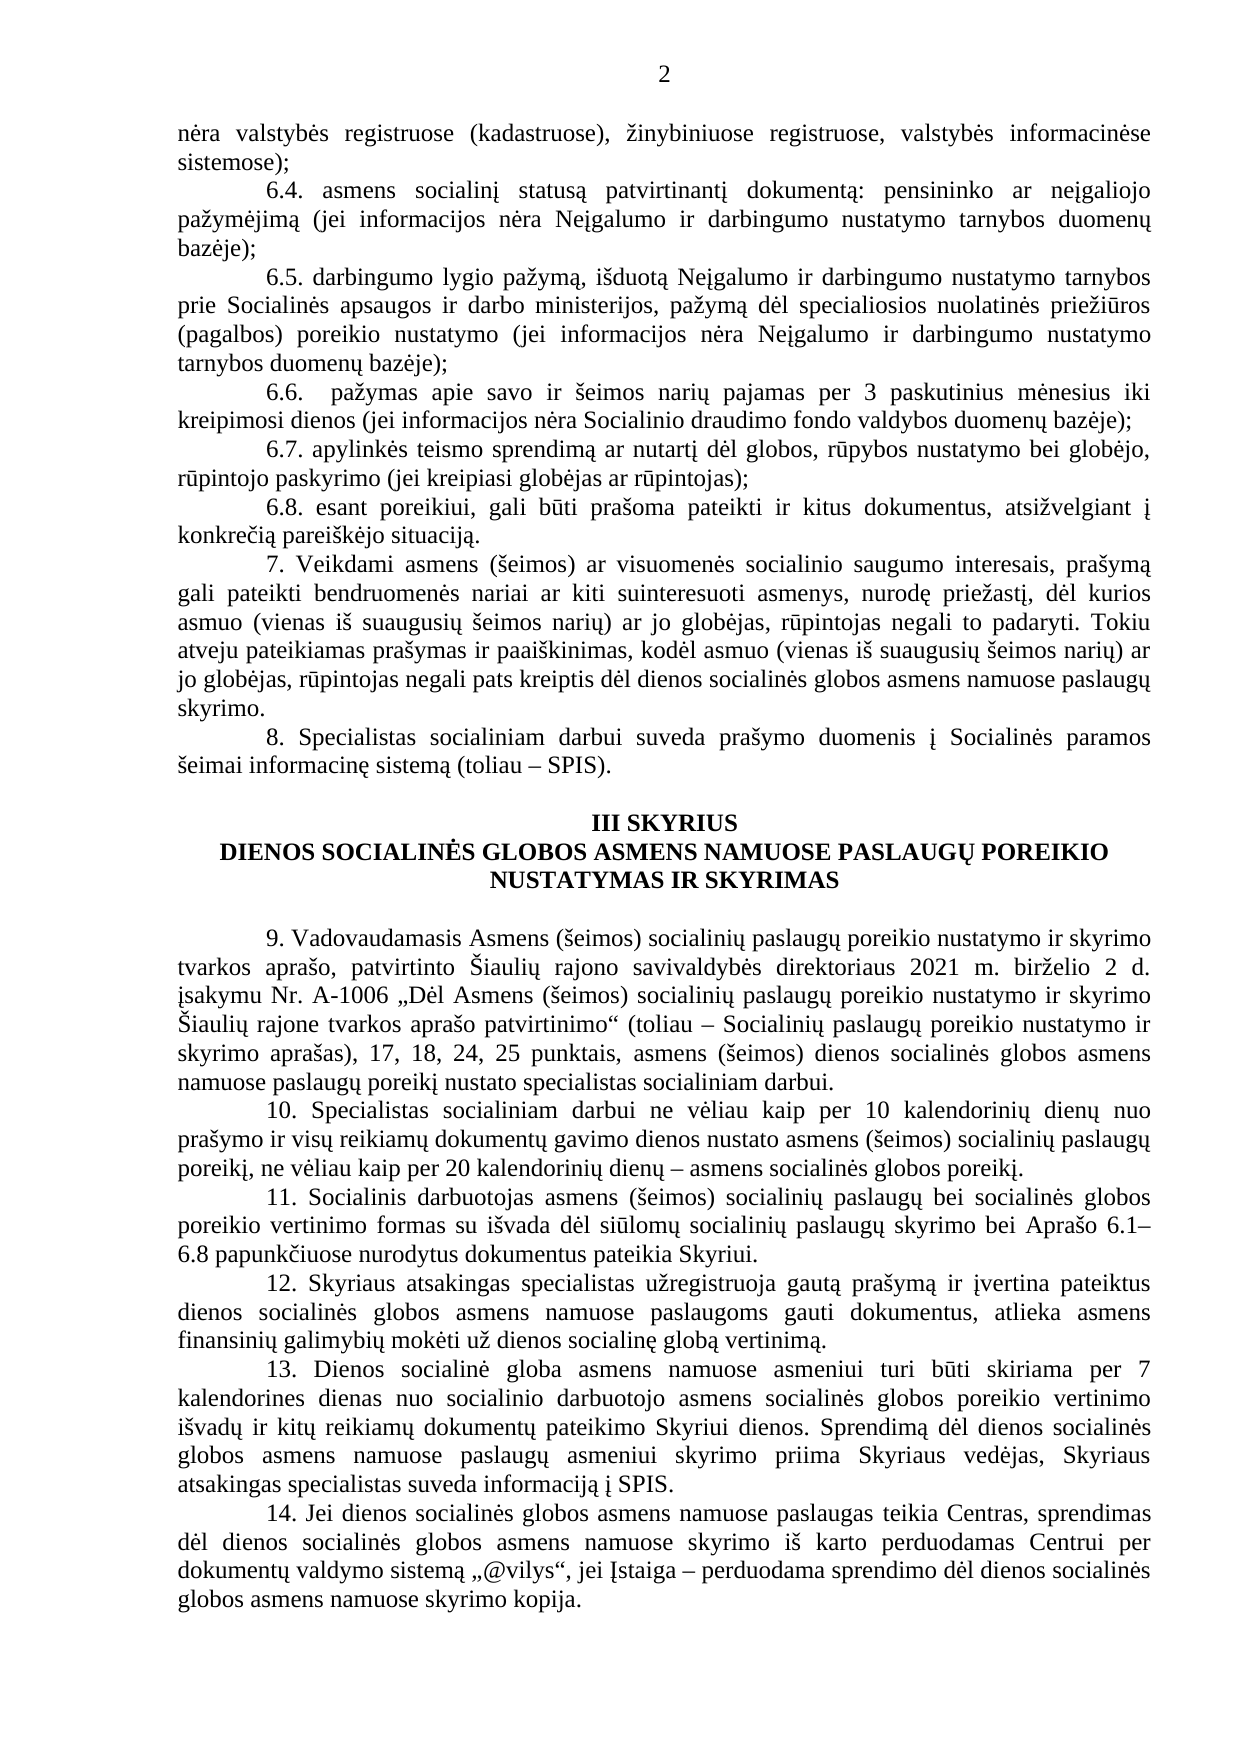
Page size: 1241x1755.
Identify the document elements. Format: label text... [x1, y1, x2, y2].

text 14. Jei dienos socialinės globos asmens namuose paslaugas teikia Centras, sprendimas dėl dienos socialinės globos asmens namuose skyrimo iš karto perduodamas Centrui per dokumentų valdymo sistemą „@vilys“, jei Įstaiga – perduodama sprendimo dėl dienos socialinės globos asmens namuose skyrimo kopija. [177, 1498, 1152, 1613]
text 12. Skyriaus atsakingas specialistas užregistruoja gautą prašymą ir įvertina pateiktus dienos socialinės globos asmens namuose paslaugoms gauti dokumentus, atlieka asmens finansinių galimybių mokėti už dienos socialinę globą vertinimą. [177, 1268, 1152, 1354]
text nėra valstybės registruose (kadastruose), žinybiniuose registruose, valstybės informacinėse sistemose); [177, 118, 1152, 176]
text 10. Specialistas socialiniam darbui ne vėliau kaip per 10 kalendorinių dienų nuo prašymo ir visų reikiamų dokumentų gavimo dienos nustato asmens (šeimos) socialinių paslaugų poreikį, ne vėliau kaip per 20 kalendorinių dienų – asmens socialinės globos poreikį. [177, 1096, 1152, 1182]
text 6.4. asmens socialinį statusą patvirtinantį dokumentą: pensininko ar neįgaliojo pažymėjimą (jei informacijos nėra Neįgalumo ir darbingumo nustatymo tarnybos duomenų bazėje); [177, 176, 1152, 262]
text 6.7. apylinkės teismo sprendimą ar nutartį dėl globos, rūpybos nustatymo bei globėjo, rūpintojo paskyrimo (jei kreipiasi globėjas ar rūpintojas); [177, 434, 1152, 492]
text 6.5. darbingumo lygio pažymą, išduotą Neįgalumo ir darbingumo nustatymo tarnybos prie Socialinės apsaugos ir darbo ministerijos, pažymą dėl specialiosios nuolatinės priežiūros (pagalbos) poreikio nustatymo (jei informacijos nėra Neįgalumo ir darbingumo nustatymo tarnybos duomenų bazėje); [177, 262, 1152, 377]
text 7. Veikdami asmens (šeimos) ar visuomenės socialinio saugumo interesais, prašymą gali pateikti bendruomenės nariai ar kiti suinteresuoti asmenys, nurodę priežastį, dėl kurios asmuo (vienas iš suaugusių šeimos narių) ar jo globėjas, rūpintojas negali to padaryti. Tokiu atveju pateikiamas prašymas ir paaiškinimas, kodėl asmuo (vienas iš suaugusių šeimos narių) ar jo globėjas, rūpintojas negali pats kreiptis dėl dienos socialinės globos asmens namuose paslaugų skyrimo. [177, 549, 1152, 722]
text DIENOS SOCIALINĖS GLOBOS ASMENS NAMUOSE PASLAUGŲ POREIKIO NUSTATYMAS IR SKYRIMAS [177, 837, 1152, 894]
text 11. Socialinis darbuotojas asmens (šeimos) socialinių paslaugų bei socialinės globos poreikio vertinimo formas su išvada dėl siūlomų socialinių paslaugų skyrimo bei Aprašo 6.1–6.8 papunkčiuose nurodytus dokumentus pateikia Skyriui. [177, 1182, 1152, 1268]
text 6.6. pažymas apie savo ir šeimos narių pajamas per 3 paskutinius mėnesius iki kreipimosi dienos (jei informacijos nėra Socialinio draudimo fondo valdybos duomenų bazėje); [177, 377, 1152, 434]
text 6.8. esant poreikiui, gali būti prašoma pateikti ir kitus dokumentus, atsižvelgiant į konkrečią pareiškėjo situaciją. [177, 492, 1152, 549]
text 8. Specialistas socialiniam darbui suveda prašymo duomenis į Socialinės paramos šeimai informacinę sistemą (toliau – SPIS). [177, 722, 1152, 779]
text 9. Vadovaudamasis Asmens (šeimos) socialinių paslaugų poreikio nustatymo ir skyrimo tvarkos aprašo, patvirtinto Šiaulių rajono savivaldybės direktoriaus 2021 m. birželio 2 d. įsakymu Nr. A-1006 „Dėl Asmens (šeimos) socialinių paslaugų poreikio nustatymo ir skyrimo Šiaulių rajone tvarkos aprašo patvirtinimo“ (toliau – Socialinių paslaugų poreikio nustatymo ir skyrimo aprašas), 17, 18, 24, 25 punktais, asmens (šeimos) dienos socialinės globos asmens namuose paslaugų poreikį nustato specialistas socialiniam darbui. [177, 923, 1152, 1096]
text 13. Dienos socialinė globa asmens namuose asmeniui turi būti skiriama per 7 kalendorines dienas nuo socialinio darbuotojo asmens socialinės globos poreikio vertinimo išvadų ir kitų reikiamų dokumentų pateikimo Skyriui dienos. Sprendimą dėl dienos socialinės globos asmens namuose paslaugų asmeniui skyrimo priima Skyriaus vedėjas, Skyriaus atsakingas specialistas suveda informaciją į SPIS. [177, 1354, 1152, 1498]
text III SKYRIUS [177, 808, 1152, 837]
